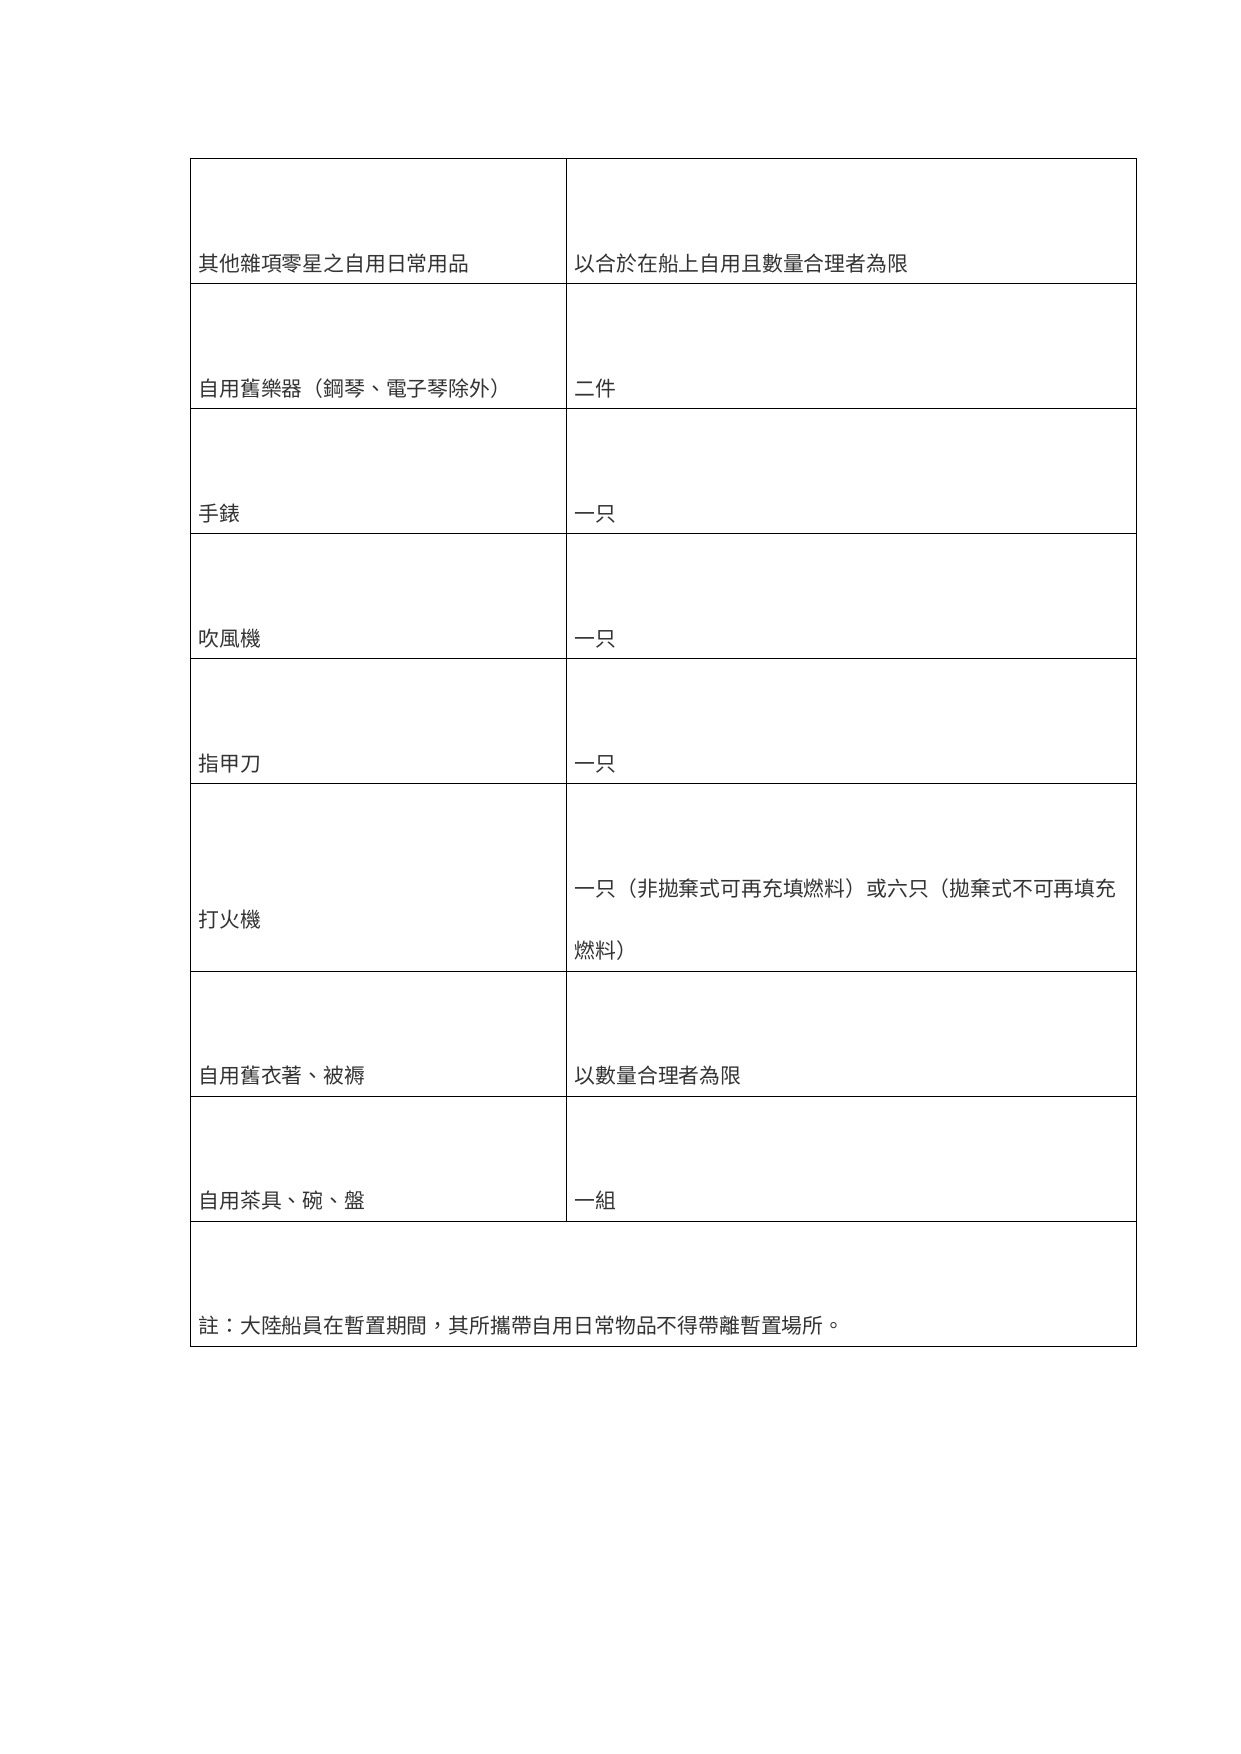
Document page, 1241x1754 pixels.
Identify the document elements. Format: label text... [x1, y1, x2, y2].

table_cell 自用舊樂器（鋼琴、電子琴除外） [191, 284, 566, 408]
table_cell 二件 [567, 284, 1136, 408]
table_cell 自用舊衣著、被褥 [191, 972, 566, 1096]
table_cell 以合於在船上自用且數量合理者為限 [567, 159, 1136, 283]
table_cell 手錶 [191, 409, 566, 533]
table_cell 以數量合理者為限 [567, 972, 1136, 1096]
table_header [188, 158, 1240, 1409]
table_cell 一組 [567, 1097, 1136, 1221]
table_cell 一只（非拋棄式可再充填燃料）或六只（拋棄式不可再填充燃料） [567, 784, 1136, 971]
table_cell 指甲刀 [191, 659, 566, 783]
table_cell 註：大陸船員在暫置期間，其所攜帶自用日常物品不得帶離暫置場所。 [191, 1222, 1136, 1346]
table_cell 打火機 [191, 784, 566, 971]
table_cell 其他雜項零星之自用日常用品 [191, 159, 566, 283]
table_cell 一只 [567, 534, 1136, 658]
table_cell 一只 [567, 409, 1136, 533]
table_cell 一只 [567, 659, 1136, 783]
table_cell 自用茶具、碗、盤 [191, 1097, 566, 1221]
table_cell 吹風機 [191, 534, 566, 658]
